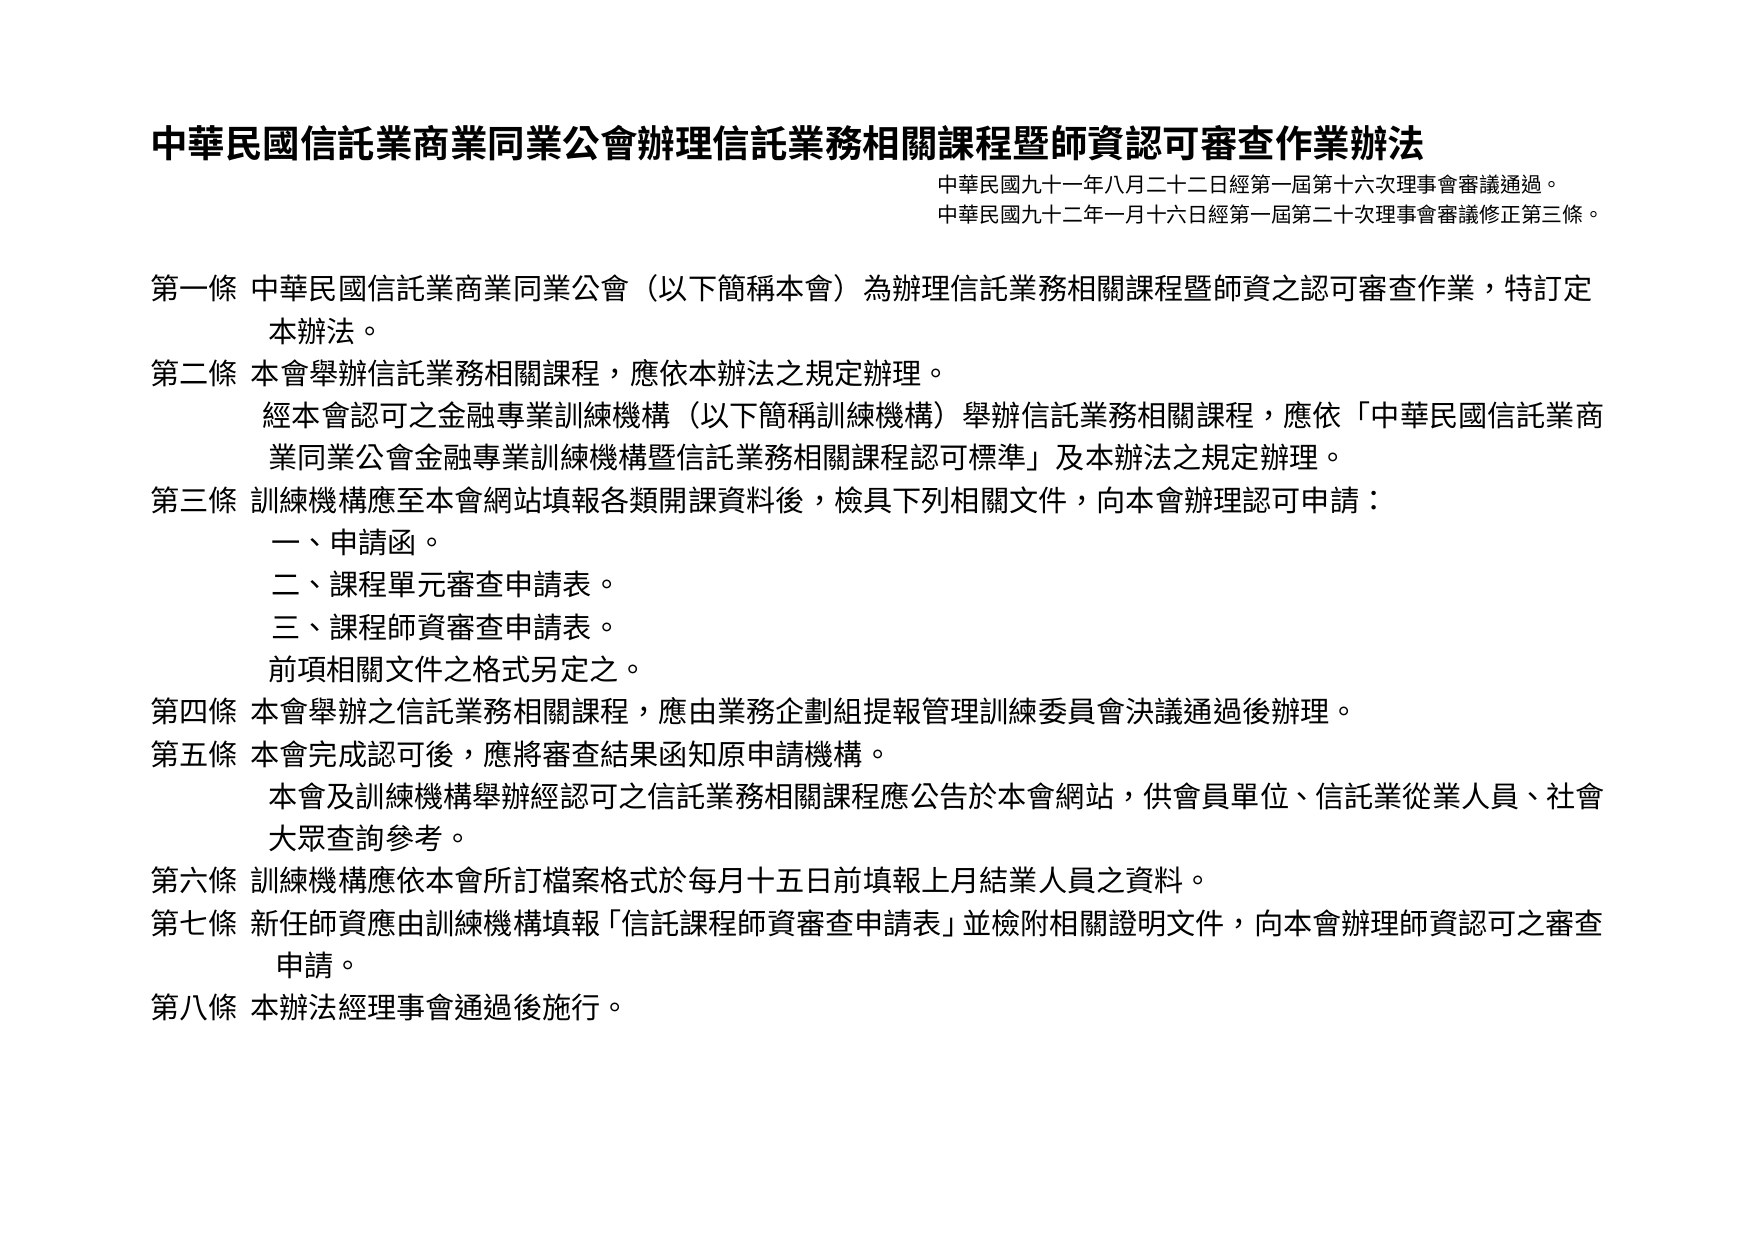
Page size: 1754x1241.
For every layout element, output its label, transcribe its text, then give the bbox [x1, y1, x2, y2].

text 第三條 訓練機構應至本會網站填報各類開課資料後，檢具下列相關文件，向本會辦理認可申請： [150, 477, 1604, 520]
text 第五條 本會完成認可後，應將審查結果函知原申請機構。 [150, 731, 1604, 773]
text 第四條 本會舉辦之信託業務相關課程，應由業務企劃組提報管理訓練委員會決議通過後辦理。 [150, 689, 1604, 731]
text 第二條 本會舉辦信託業務相關課程，應依本辦法之規定辦理。 [150, 351, 1604, 393]
text 第一條 中華民國信託業商業同業公會（以下簡稱本會）為辦理信託業務相關課程暨師資之認可審查作業，特訂定本辦法。 [150, 266, 1604, 351]
text 中華民國九十一年八月二十二日經第一屆第十六次理事會審議通過。 [150, 168, 1604, 198]
text 本會及訓練機構舉辦經認可之信託業務相關課程應公告於本會網站，供會員單位、信託業從業人員、社會大眾查詢參考。 [268, 773, 1604, 858]
text 中華民國信託業商業同業公會辦理信託業務相關課程暨師資認可審查作業辦法 [150, 114, 1604, 168]
text 第六條 訓練機構應依本會所訂檔案格式於每月十五日前填報上月結業人員之資料。 [150, 858, 1604, 900]
text 一、申請函。 [268, 520, 1604, 562]
text 第七條 新任師資應由訓練機構填報「信託課程師資審查申請表」並檢附相關證明文件，向本會辦理師資認可之審查申請。 [150, 900, 1604, 985]
text 前項相關文件之格式另定之。 [250, 647, 1604, 689]
text 第八條 本辦法經理事會通過後施行。 [150, 985, 1604, 1027]
text 二、課程單元審查申請表。 [268, 562, 1604, 604]
text 經本會認可之金融專業訓練機構（以下簡稱訓練機構）舉辦信託業務相關課程，應依「中華民國信託業商業同業公會金融專業訓練機構暨信託業務相關課程認可標準」及本辦法之規定辦理。 [262, 393, 1604, 477]
text 中華民國九十二年一月十六日經第一屆第二十次理事會審議修正第三條。 [150, 198, 1604, 228]
text 三、課程師資審查申請表。 [268, 604, 1604, 647]
